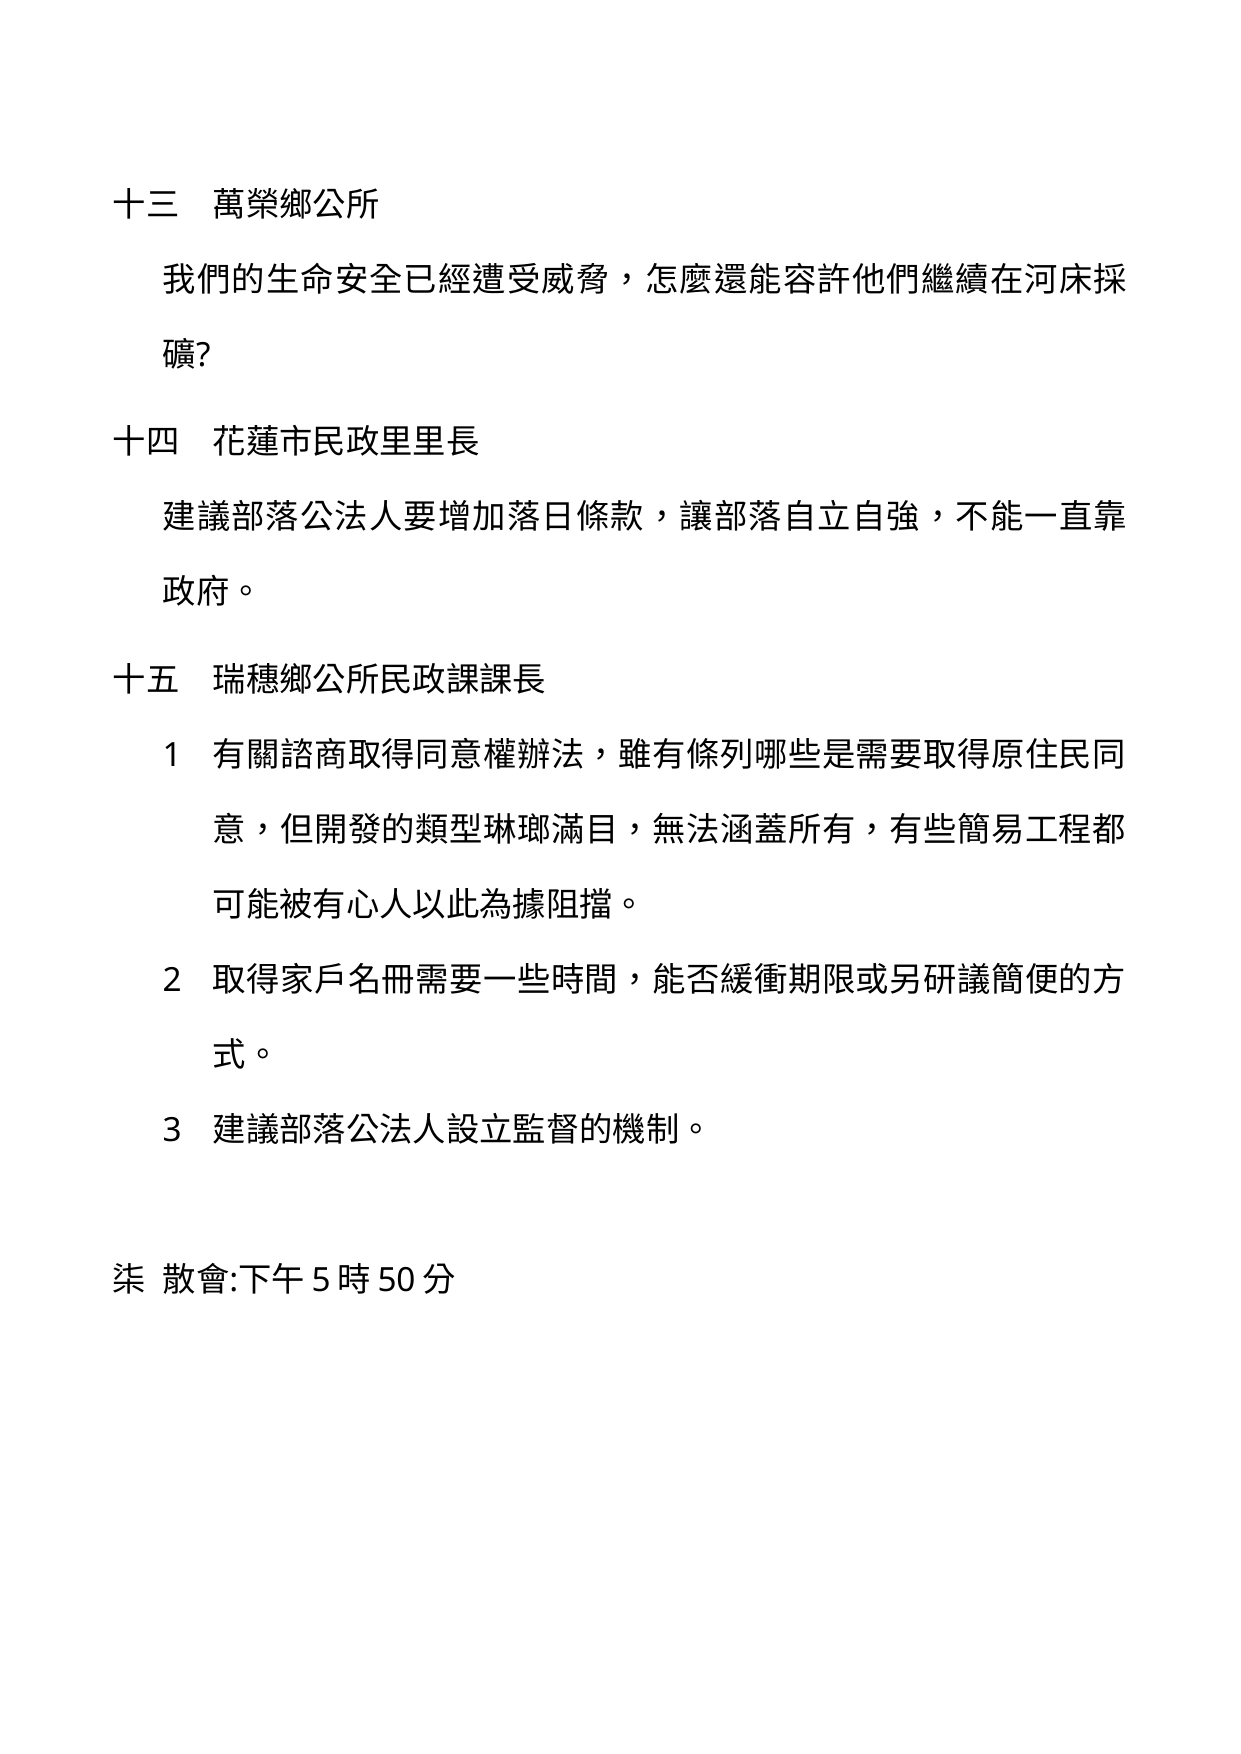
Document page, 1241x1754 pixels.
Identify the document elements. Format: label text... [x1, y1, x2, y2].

list 萬榮鄉公所 [112, 164, 1128, 239]
list 瑞穗鄉公所民政課課長 [112, 639, 1128, 714]
text 建議部落公法人要增加落日條款，讓部落自立自強，不能一直靠政府。 [162, 477, 1128, 627]
list 有關諮商取得同意權辦法，雖有條列哪些是需要取得原住民同意，但開發的類型琳瑯滿目，無法涵蓋所有，有些簡易工程都可能被有心人以此為據阻擋。 [162, 714, 1128, 939]
list 花蓮市民政里里長 [112, 402, 1128, 477]
list 散會:下午5時50分 [112, 1239, 1128, 1314]
list 建議部落公法人設立監督的機制。 [162, 1089, 1128, 1164]
list 取得家戶名冊需要一些時間，能否緩衝期限或另研議簡便的方式。 [162, 939, 1128, 1089]
text 我們的生命安全已經遭受威脅，怎麼還能容許他們繼續在河床採礦? [162, 239, 1128, 389]
